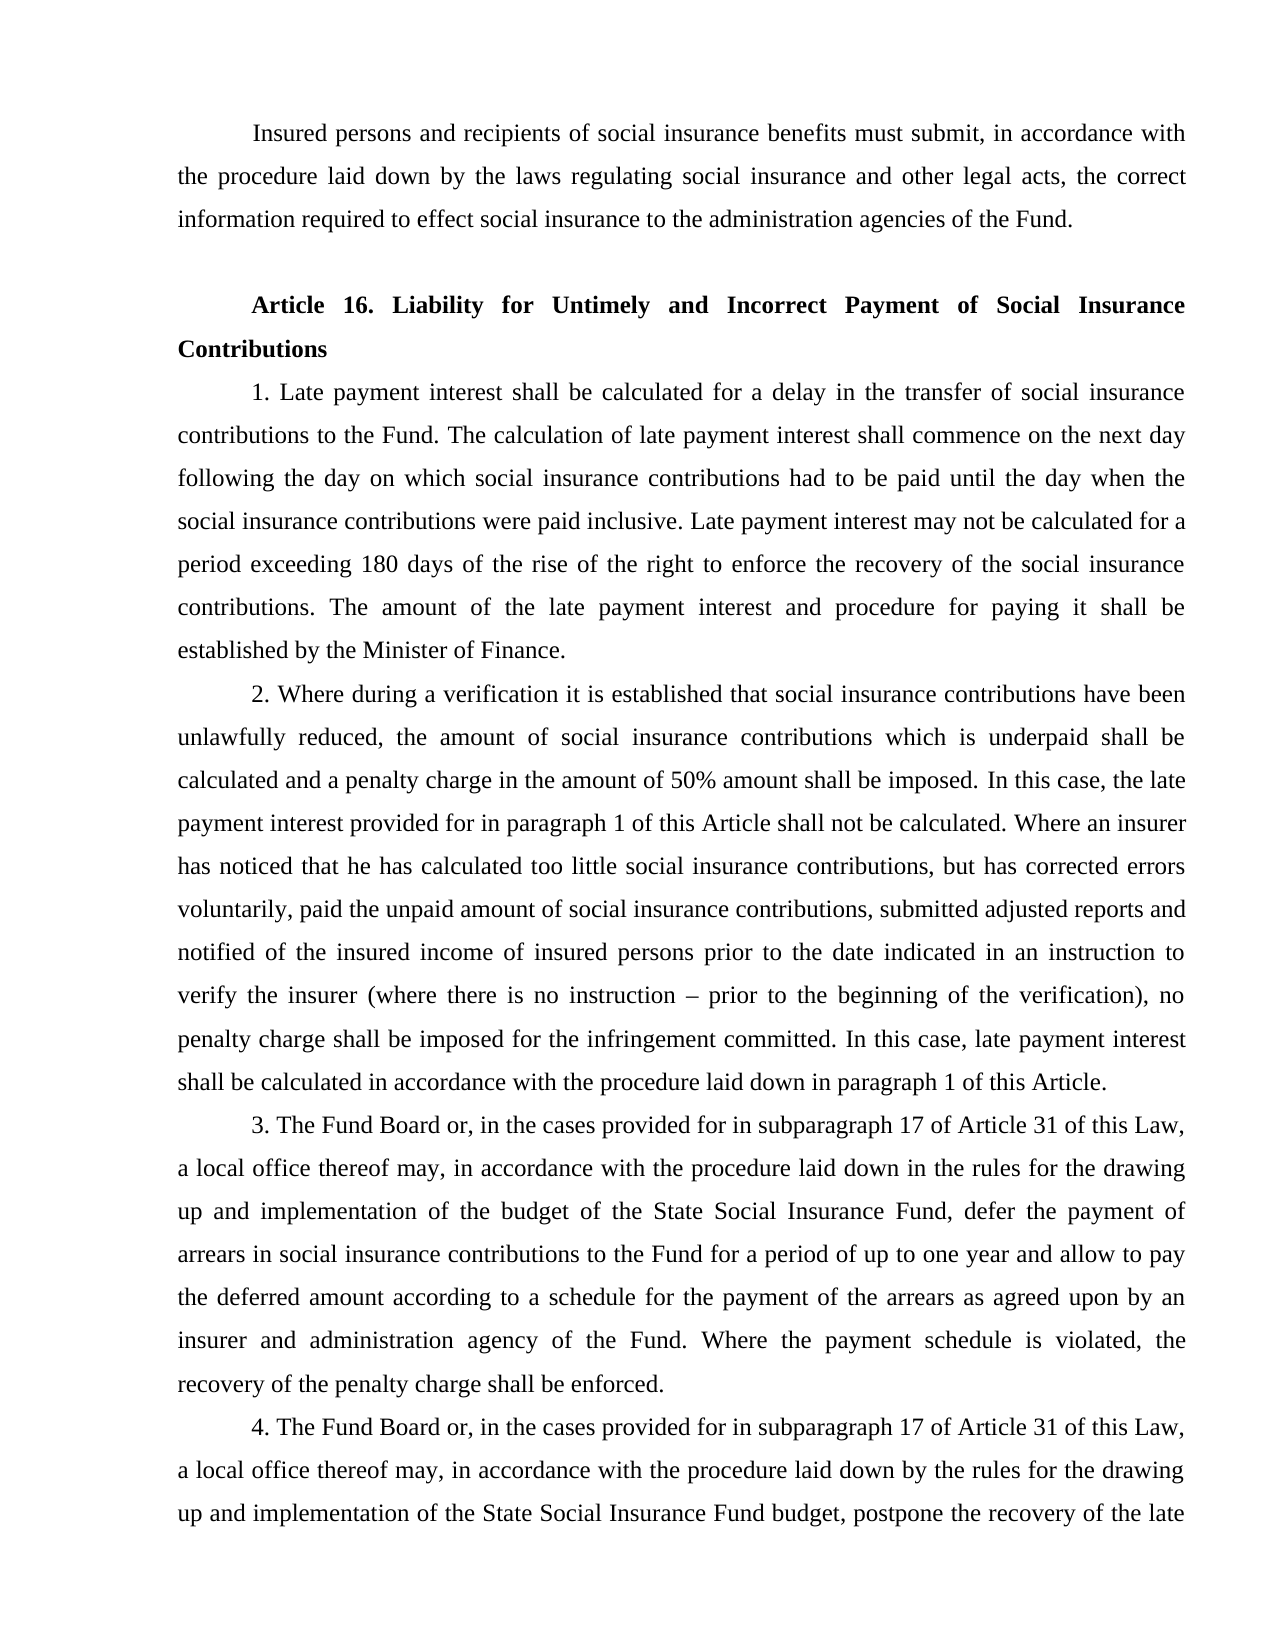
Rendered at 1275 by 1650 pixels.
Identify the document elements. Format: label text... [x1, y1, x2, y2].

text Article 16. Liability for Untimely and Incorrect Payment of Social Insurance Contributions [177, 291, 1186, 362]
text 1. Late payment interest shall be calculated for a delay in the transfer of social insurance contributions to the Fund. The calculation of late payment interest shall commence on the next day following the day on which social insurance contributions had to be paid until the day when the social insurance contributions were paid inclusive. Late payment interest may not be calculated for a period exceeding 180 days of the rise of the right to enforce the recovery of the social insurance contributions. The amount of the late payment interest and procedure for paying it shall be established by the Minister of Finance. [177, 377, 1186, 664]
text 4. The Fund Board or, in the cases provided for in subparagraph 17 of Article 31 of this Law, a local office thereof may, in accordance with the procedure laid down by the rules for the drawing up and implementation of the State Social Insurance Fund budget, postpone the recovery of the late [177, 1412, 1186, 1527]
text Insured persons and recipients of social insurance benefits must submit, in accordance with the procedure laid down by the laws regulating social insurance and other legal acts, the correct information required to effect social insurance to the administration agencies of the Fund. [177, 118, 1187, 233]
text 2. Where during a verification it is established that social insurance contributions have been unlawfully reduced, the amount of social insurance contributions which is underpaid shall be calculated and a penalty charge in the amount of 50% amount shall be imposed. In this case, the late payment interest provided for in paragraph 1 of this Article shall not be calculated. Where an insurer has noticed that he has calculated too little social insurance contributions, but has corrected errors voluntarily, paid the unpaid amount of social insurance contributions, submitted adjusted reports and notified of the insured income of insured persons prior to the date indicated in an instruction to verify the insurer (where there is no instruction – prior to the beginning of the verification), no penalty charge shall be imposed for the infringement committed. In this case, late payment interest shall be calculated in accordance with the procedure laid down in paragraph 1 of this Article. [177, 679, 1186, 1096]
text 3. The Fund Board or, in the cases provided for in subparagraph 17 of Article 31 of this Law, a local office thereof may, in accordance with the procedure laid down in the rules for the drawing up and implementation of the budget of the State Social Insurance Fund, defer the payment of arrears in social insurance contributions to the Fund for a period of up to one year and allow to pay the deferred amount according to a schedule for the payment of the arrears as agreed upon by an insurer and administration agency of the Fund. Where the payment schedule is violated, the recovery of the penalty charge shall be enforced. [177, 1110, 1186, 1397]
